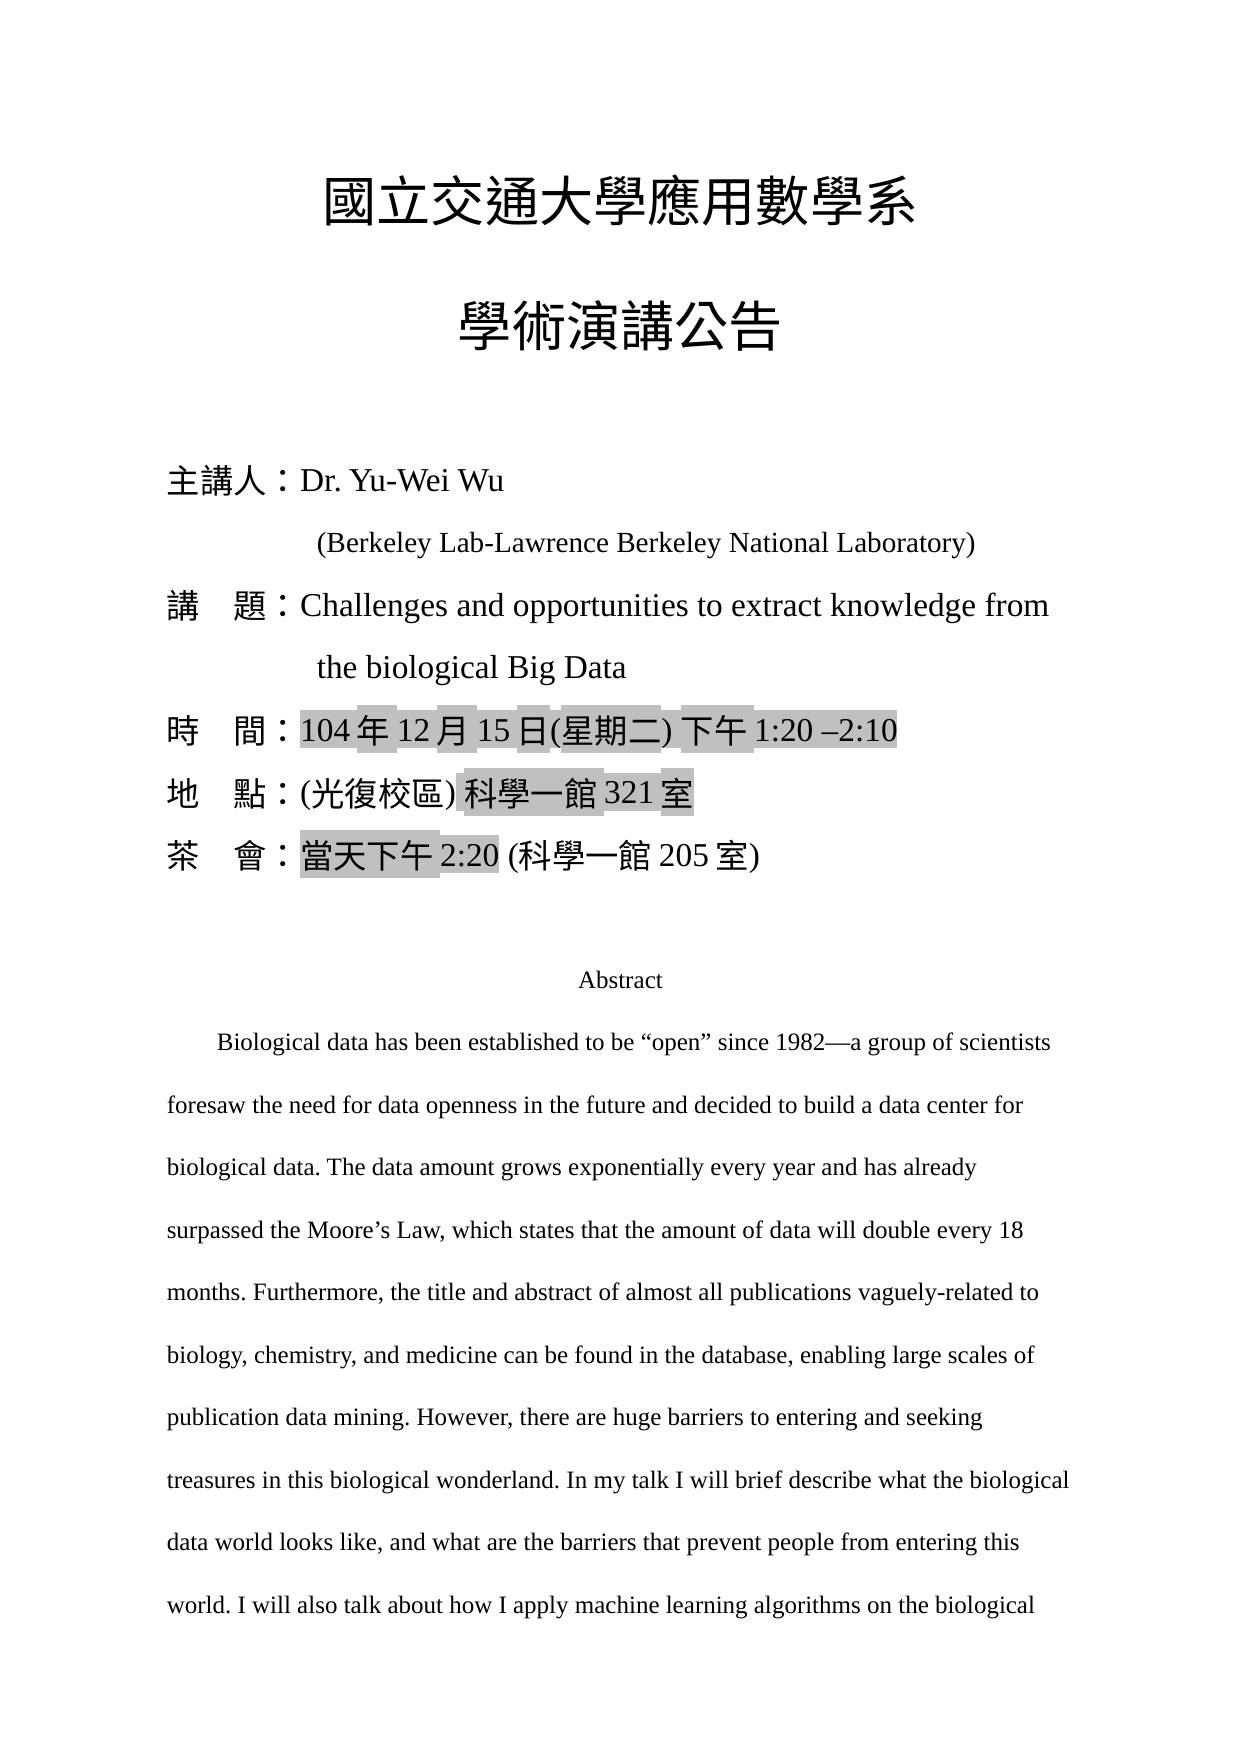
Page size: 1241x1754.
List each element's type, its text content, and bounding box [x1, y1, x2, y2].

text (Berkeley Lab-Lawrence Berkeley National Laboratory) [267, 500, 1073, 562]
text 主講人：Dr. Yu-Wei Wu [167, 437, 1073, 500]
text the biological Big Data [250, 625, 1073, 687]
text 茶 會：當天下午2:20 (科學一館205室) [167, 812, 1073, 875]
text 時 間：104年12月15日(星期二) 下午1:20 –2:10 [167, 687, 1073, 750]
text 地 點：(光復校區) 科學一館321室 [167, 750, 1073, 812]
text 學術演講公告 [167, 250, 1073, 375]
text 國立交通大學應用數學系 [167, 125, 1073, 250]
text 講 題：Challenges and opportunities to extract knowledge from [167, 562, 1073, 625]
text Biological data has been established to be “open” since 1982—a group of scientists foresaw the need for data openness in the future and decided to build a data center for biological data. The data amount grows exponentially every year and has already surpassed the Moore’s Law, which states that the amount of data will double every 18 months. Furthermore, the title and abstract of almost all publications vaguely-related to biology, chemistry, and medicine can be found in the database, enabling large scales of publication data mining. However, there are huge barriers to entering and seeking treasures in this biological wonderland. In my talk I will brief describe what the biological data world looks like, and what are the barriers that prevent people from entering this world. I will also talk about how I apply machine learning algorithms on the biological [167, 1000, 1073, 1625]
text Abstract [167, 937, 1073, 1000]
